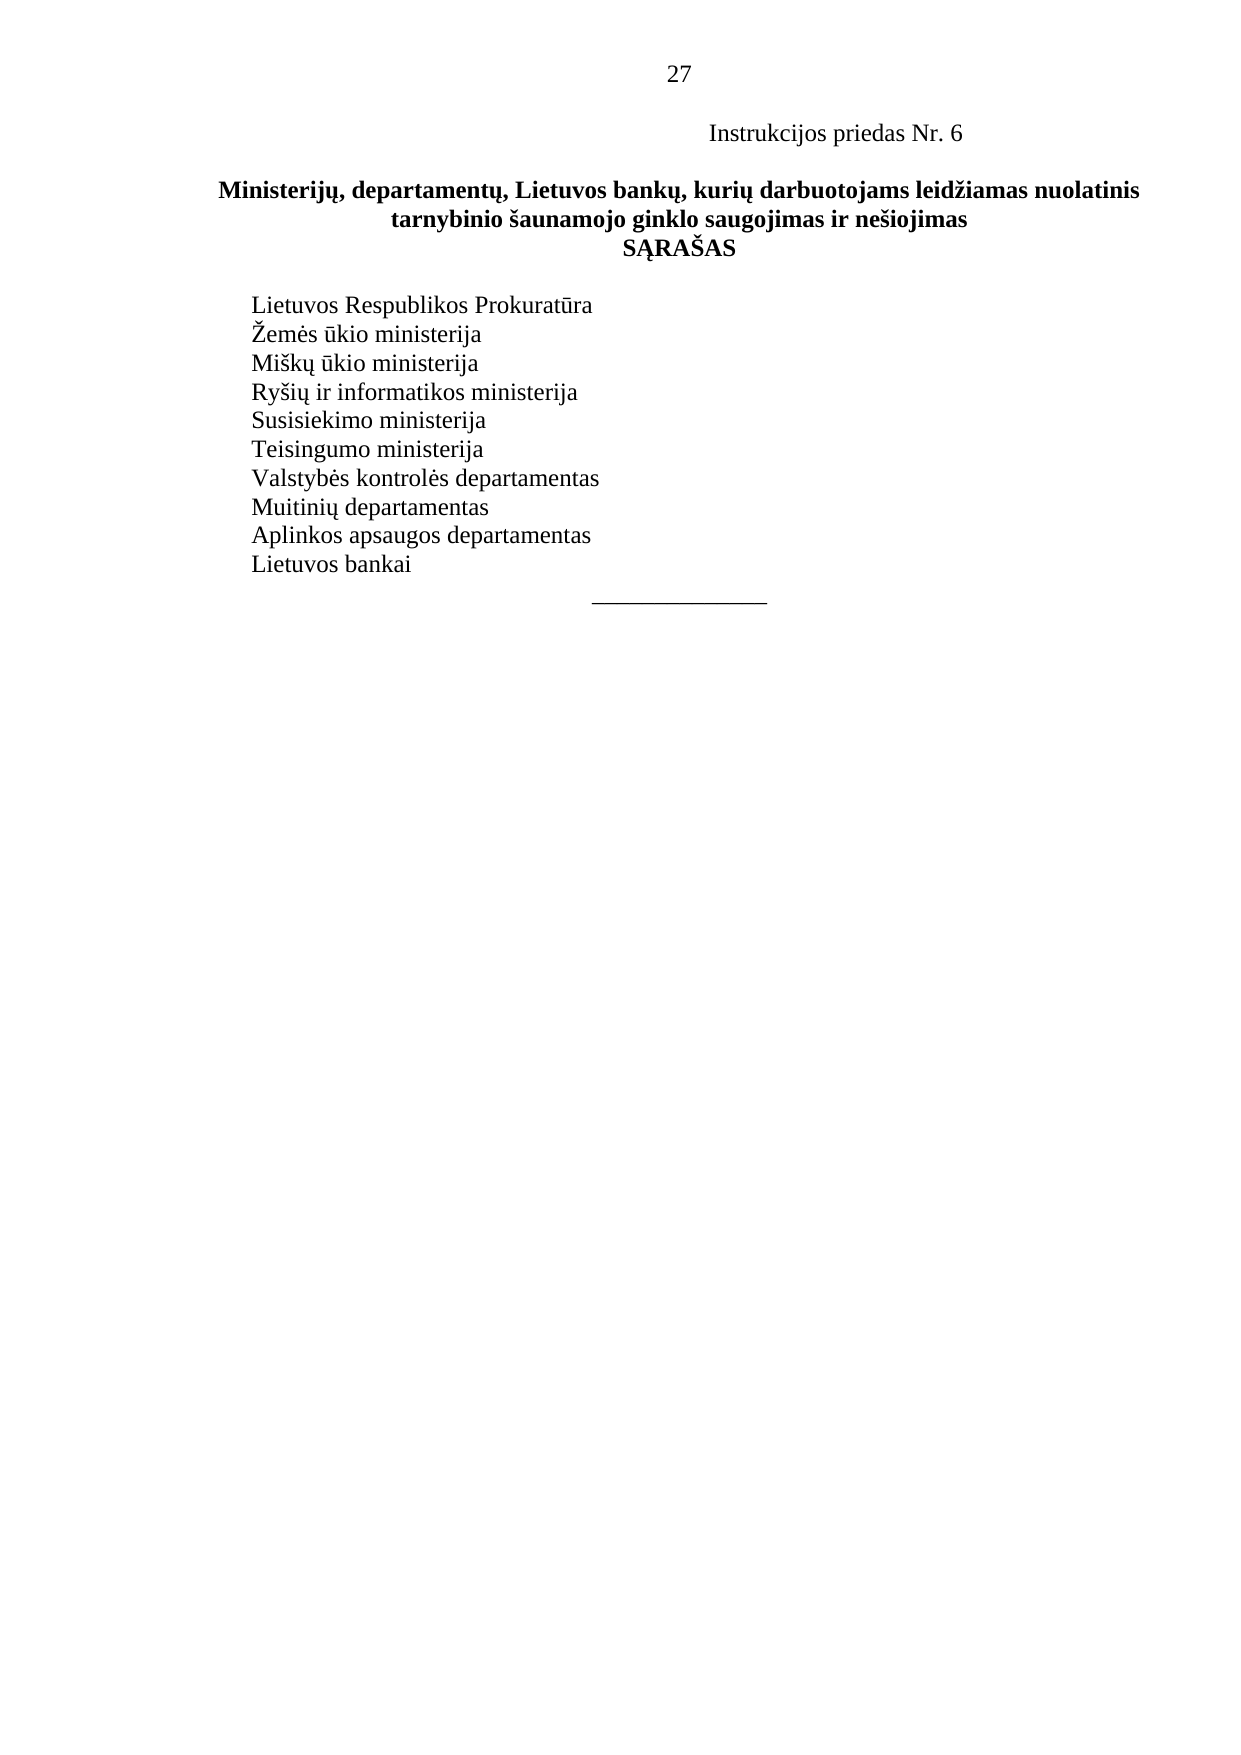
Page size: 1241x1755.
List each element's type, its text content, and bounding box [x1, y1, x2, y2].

text Instrukcijos priedas Nr. 6 [177, 118, 1181, 147]
text Lietuvos bankai [177, 549, 1181, 578]
text Susisiekimo ministerija [177, 406, 1181, 434]
text Valstybės kontrolės departamentas [177, 463, 1181, 492]
text SĄRAŠAS [177, 233, 1181, 262]
text Teisingumo ministerija [177, 434, 1181, 463]
text Žemės ūkio ministerija [177, 319, 1181, 348]
text Miškų ūkio ministerija [177, 348, 1181, 377]
text ______________ [177, 578, 1181, 607]
text Muitinių departamentas [177, 492, 1181, 521]
text Ryšių ir informatikos ministerija [177, 377, 1181, 406]
text Aplinkos apsaugos departamentas [177, 521, 1181, 549]
text Ministerijų, departamentų, Lietuvos bankų, kurių darbuotojams leidžiamas nuolatinis tarnybinio šaunamojo ginklo saugojimas ir nešiojimas [177, 176, 1181, 233]
text Lietuvos Respublikos Prokuratūra [177, 291, 1181, 319]
